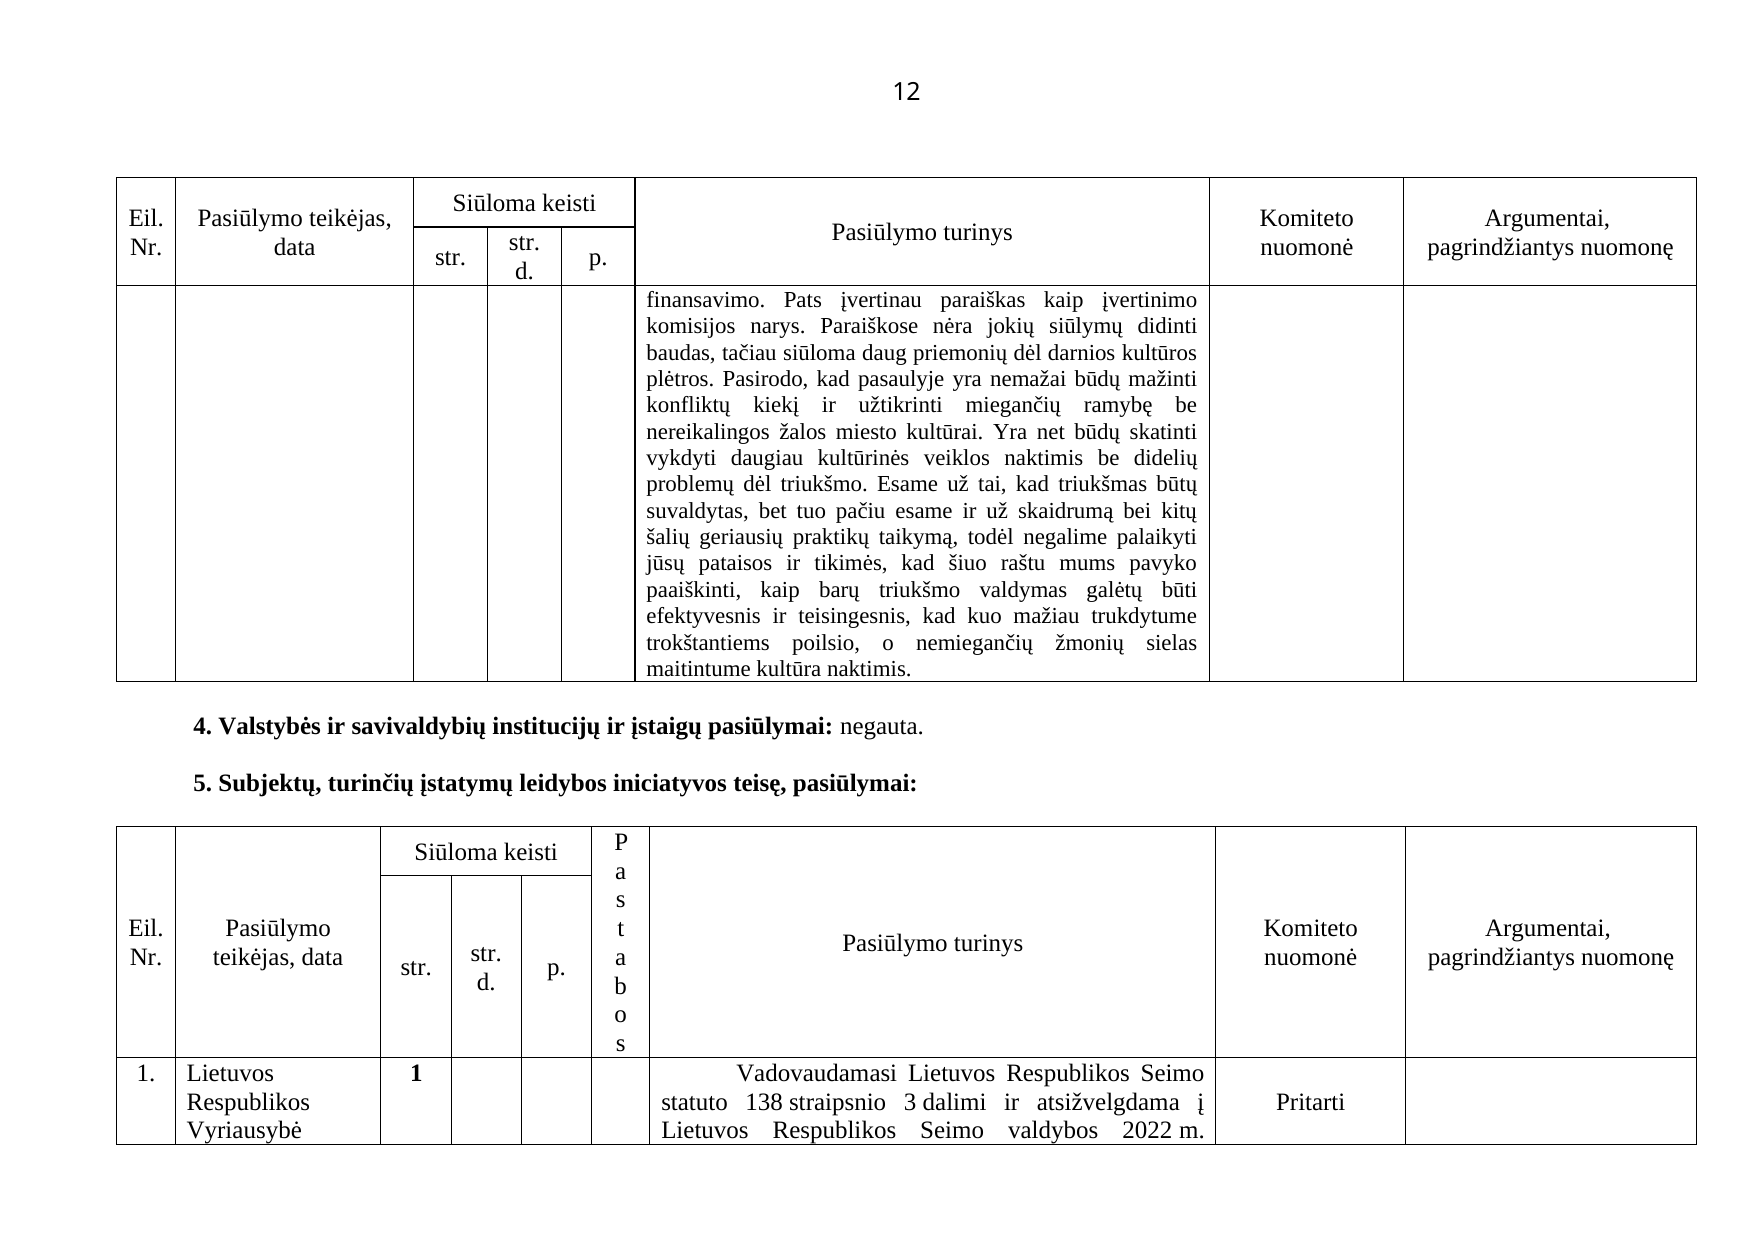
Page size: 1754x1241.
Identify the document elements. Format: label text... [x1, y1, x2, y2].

table_cell str. [381, 876, 451, 1057]
table_cell p. [562, 228, 634, 285]
subtitle 5. Subjektų, turinčių įstatymų leidybos iniciatyvos teisę, pasiūlymai: [118, 768, 1695, 797]
table_header Pasiūlymo teikėjas, data [176, 827, 380, 1057]
table_cell str. d. [488, 228, 561, 285]
table_header Siūloma keisti [414, 178, 634, 226]
table_header Pastabos [592, 827, 649, 1057]
table_header Eil. Nr. [117, 178, 175, 285]
table_cell [414, 286, 487, 681]
table_cell Lietuvos Respublikos Vyriausybė [176, 1058, 380, 1144]
table_cell Pritarti [1216, 1058, 1405, 1144]
table_header Argumentai, pagrindžiantys nuomonę [1406, 827, 1696, 1057]
table_cell [1404, 286, 1696, 681]
table_cell [522, 1058, 591, 1144]
table_header Komiteto nuomonė [1210, 178, 1403, 285]
table_cell [452, 1058, 521, 1144]
table_header Siūloma keisti [381, 827, 591, 875]
table_header Pasiūlymo turinys [636, 178, 1209, 285]
table_cell [562, 286, 634, 681]
table_cell [592, 1058, 649, 1144]
table_cell finansavimo. Pats įvertinau paraiškas kaip įvertinimo komisijos narys. Paraiškose nėra jokių siūlymų didinti baudas, tačiau siūloma daug priemonių dėl darnios kultūros plėtros. Pasirodo, kad pasaulyje yra nemažai būdų mažinti konfliktų kiekį ir užtikrinti miegančių ramybę be nereikalingos žalos miesto kultūrai. Yra net būdų skatinti vykdyti daugiau kultūrinės veiklos naktimis be didelių problemų dėl triukšmo. Esame už tai, kad triukšmas būtų suvaldytas, bet tuo pačiu esame ir už skaidrumą bei kitų šalių geriausių praktikų taikymą, todėl negalime palaikyti jūsų pataisos ir tikimės, kad šiuo raštu mums pavyko paaiškinti, kaip barų triukšmo valdymas galėtų būti efektyvesnis ir teisingesnis, kad kuo mažiau trukdytume trokštantiems poilsio, o nemiegančių žmonių sielas maitintume kultūra naktimis. [636, 286, 1209, 681]
table_cell p. [522, 876, 591, 1057]
table_cell str. d. [452, 876, 521, 1057]
table_header Argumentai, pagrindžiantys nuomonę [1404, 178, 1696, 285]
table_cell [488, 286, 561, 681]
table_cell Vadovaudamasi Lietuvos Respublikos Seimo statuto 138 straipsnio 3 dalimi ir atsižvelgdama į Lietuvos Respublikos Seimo valdybos 2022 m. [650, 1058, 1215, 1144]
table_cell 1. [117, 1058, 175, 1144]
table_cell [1210, 286, 1403, 681]
subtitle 4. Valstybės ir savivaldybių institucijų ir įstaigų pasiūlymai: negauta. [118, 711, 1695, 740]
table_cell str. [414, 228, 487, 285]
table_cell [176, 286, 413, 681]
table_cell [1406, 1058, 1696, 1144]
table_header Pasiūlymo teikėjas, data [176, 178, 413, 285]
table_header Pasiūlymo turinys [650, 827, 1215, 1057]
table_header Eil. Nr. [117, 827, 175, 1057]
table_cell [117, 286, 175, 681]
table_cell 1 [381, 1058, 451, 1144]
table_header Komiteto nuomonė [1216, 827, 1405, 1057]
